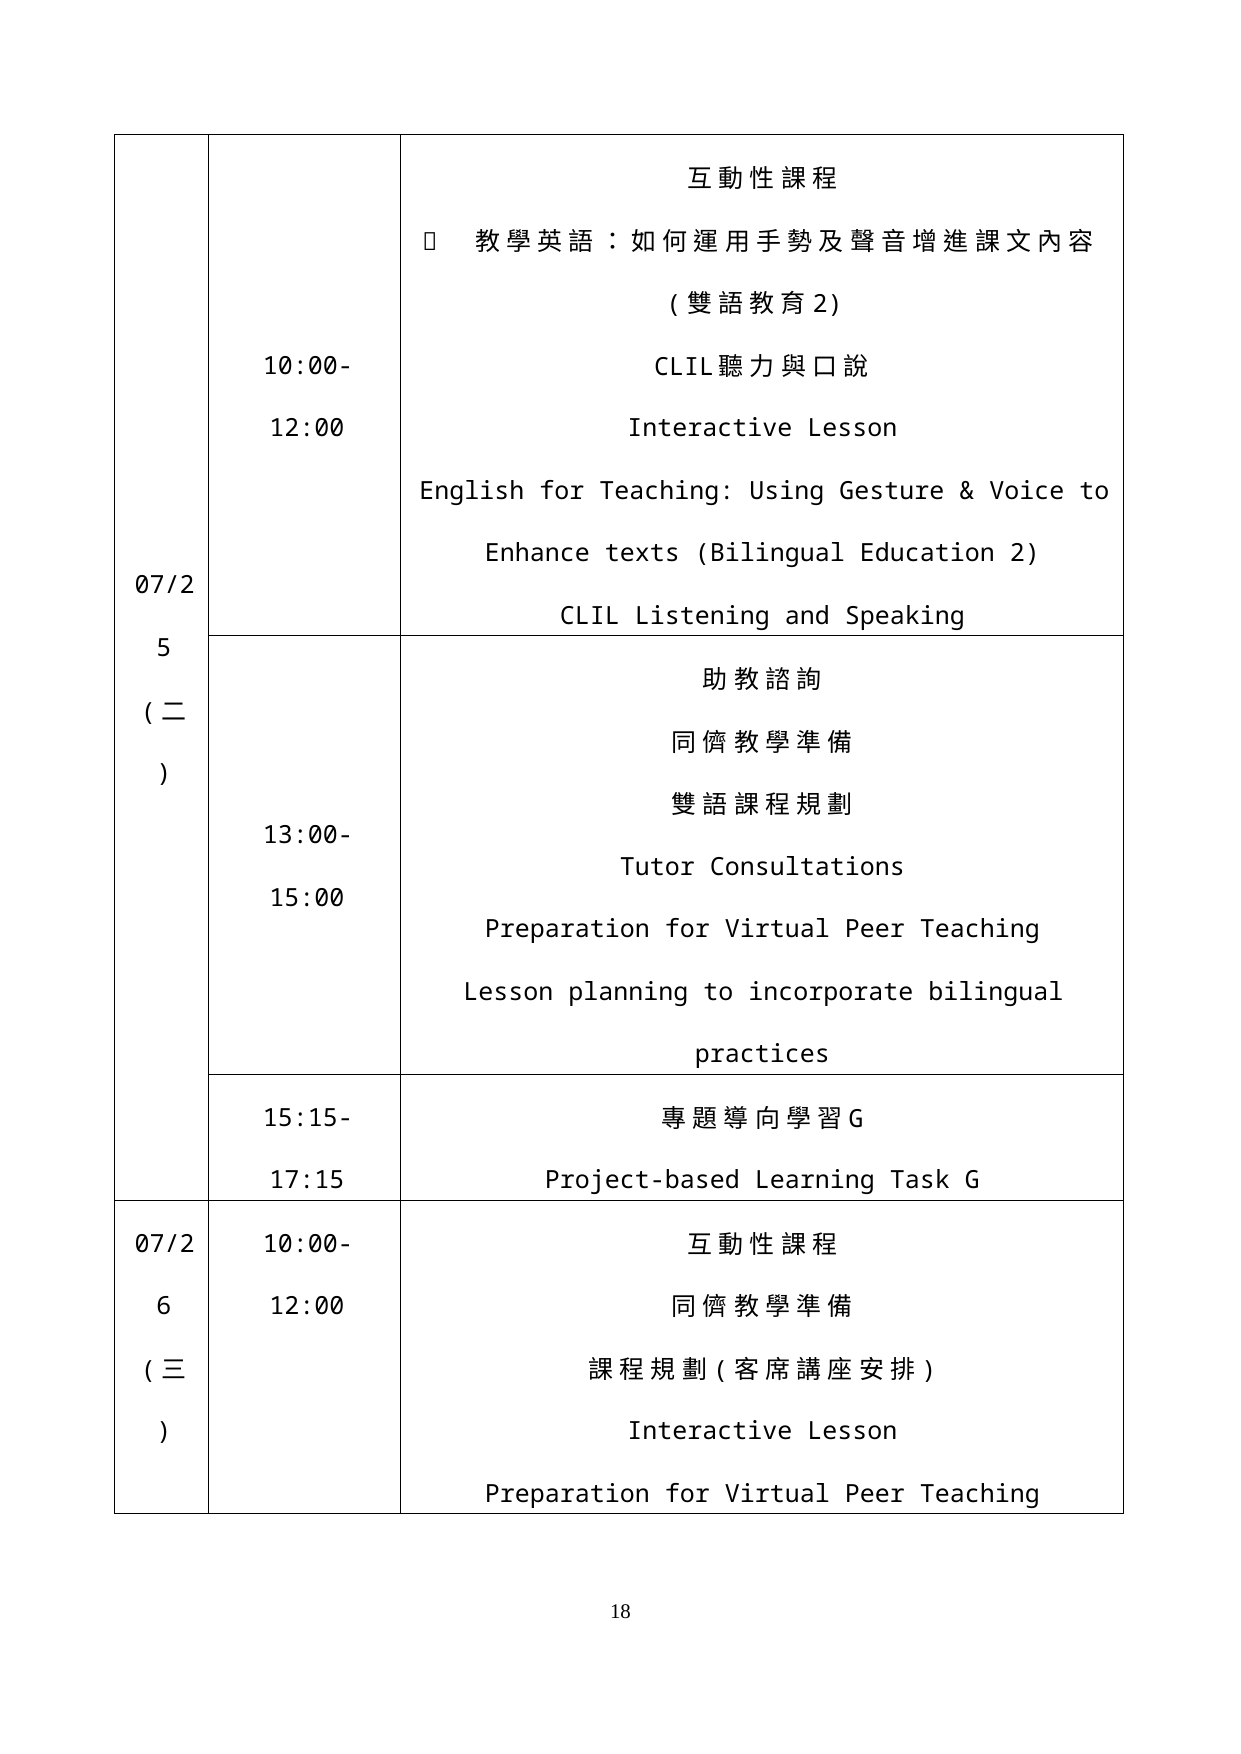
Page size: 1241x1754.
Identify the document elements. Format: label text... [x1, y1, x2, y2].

table_cell 專題導向學習G Project-based Learning Task G [401, 1075, 1123, 1200]
table_cell 互動性課程  教學英語：如何運用手勢及聲音增進課文內容(雙語教育2) CLIL聽力與口說 Interactive Lesson English for Teaching: Using Gesture & Voice to Enhance texts (Bilingual Education 2) CLIL Listening and Speaking [401, 135, 1123, 635]
table_cell 10:00-12:00 [209, 1201, 400, 1513]
table_cell 07/25 (二) [115, 135, 208, 1200]
table_cell 互動性課程 同儕教學準備 課程規劃(客席講座安排) Interactive Lesson Preparation for Virtual Peer Teaching [401, 1201, 1123, 1513]
table_cell 15:15-17:15 [209, 1075, 400, 1200]
table_cell 07/26 (三) [115, 1201, 208, 1513]
table_cell 13:00-15:00 [209, 636, 400, 1074]
table_cell 10:00-12:00 [209, 135, 400, 635]
table_cell 助教諮詢 同儕教學準備 雙語課程規劃 Tutor Consultations Preparation for Virtual Peer Teaching Lesson planning to incorporate bilingual practices [401, 636, 1123, 1074]
